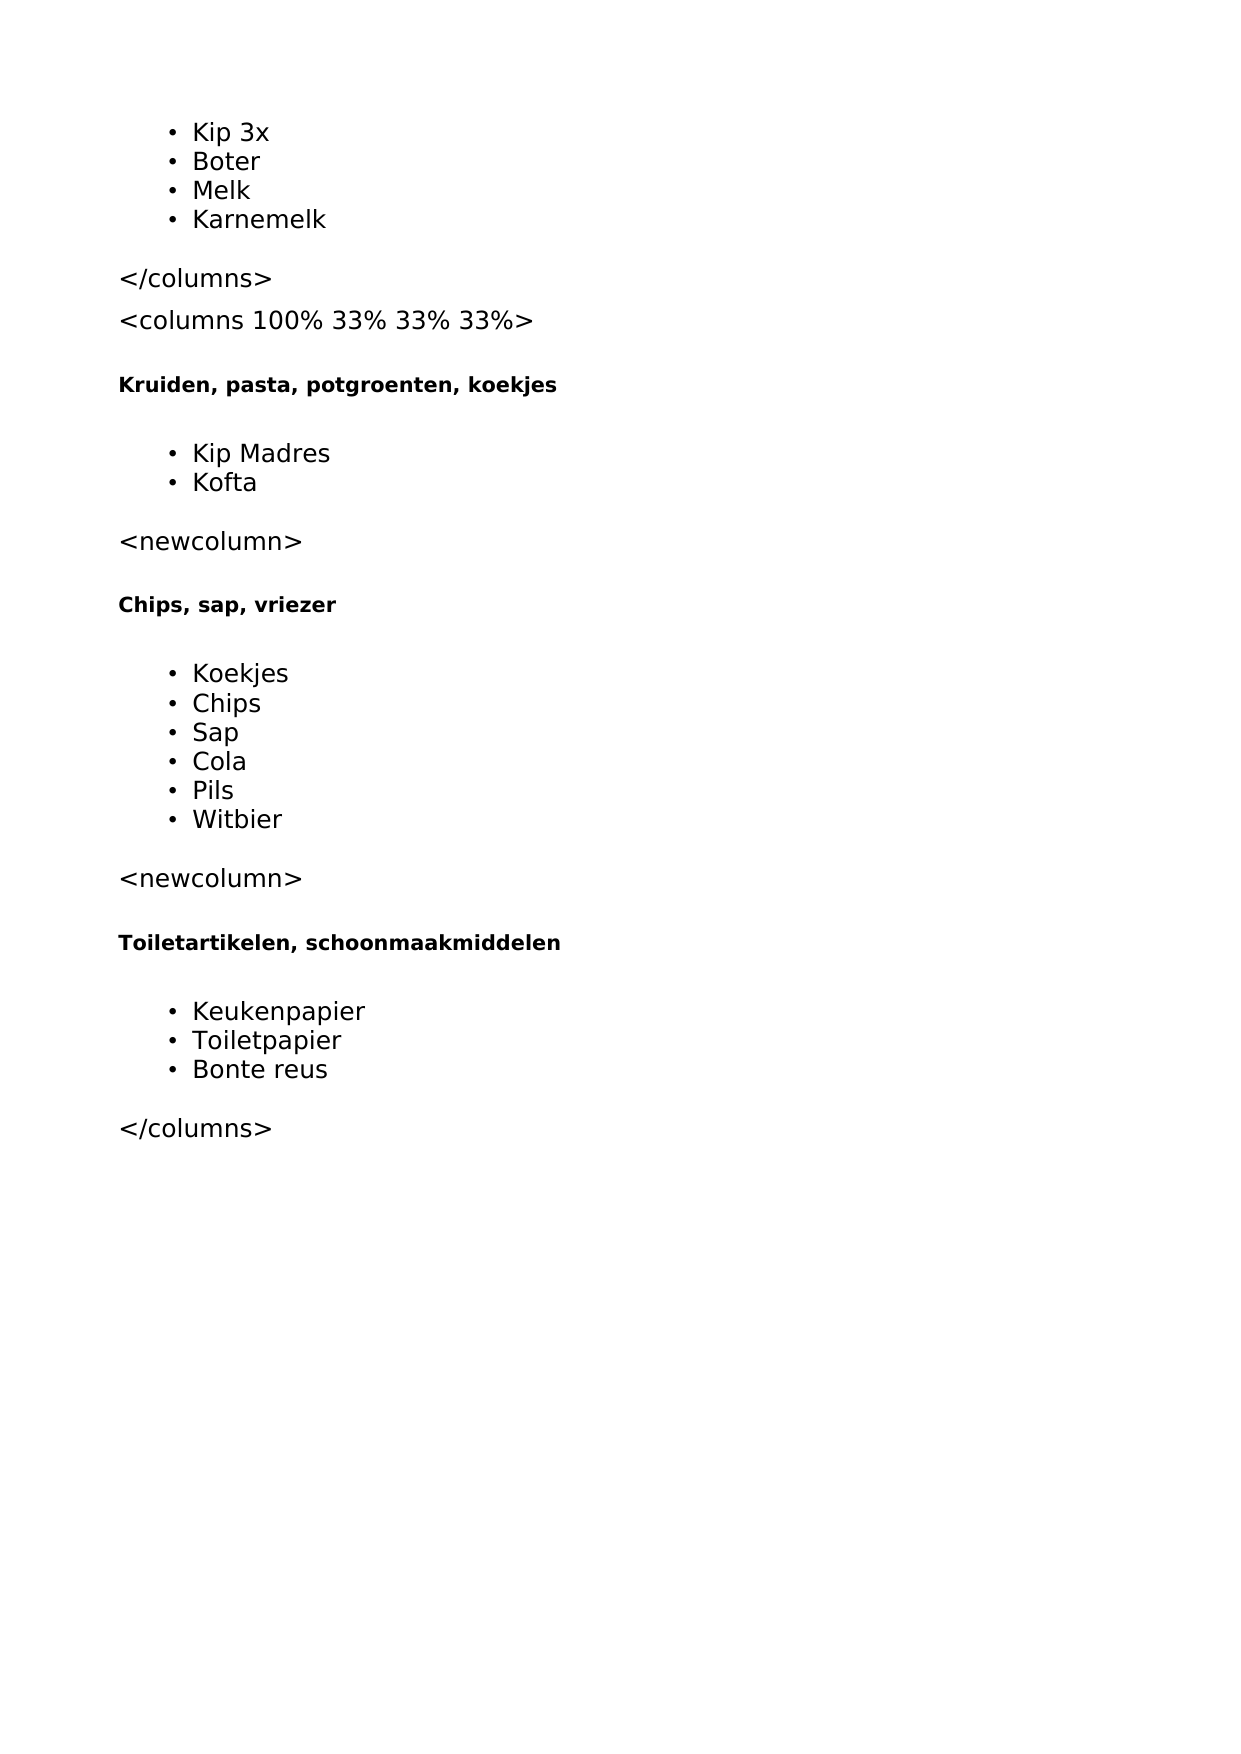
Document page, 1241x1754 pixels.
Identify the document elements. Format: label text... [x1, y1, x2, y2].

list Toiletpapier [177, 1026, 1122, 1055]
text </columns> [118, 1114, 1122, 1143]
list Kip Madres [177, 439, 1122, 468]
list Karnemelk [177, 206, 1122, 235]
text <newcolumn> [118, 864, 1122, 893]
list Kip 3x [177, 118, 1122, 147]
text <columns 100% 33% 33% 33%> [118, 306, 1122, 335]
list Chips [177, 689, 1122, 718]
subtitle Kruiden, pasta, potgroenten, koekjes [118, 373, 1122, 397]
list Witbier [177, 805, 1122, 834]
list Sap [177, 718, 1122, 747]
list Melk [177, 176, 1122, 206]
text <newcolumn> [118, 527, 1122, 556]
list Kofta [177, 468, 1122, 497]
list Keukenpapier [177, 997, 1122, 1026]
subtitle Chips, sap, vriezer [118, 593, 1122, 618]
list Pils [177, 776, 1122, 805]
list Cola [177, 747, 1122, 776]
list Koekjes [177, 659, 1122, 689]
subtitle Toiletartikelen, schoonmaakmiddelen [118, 931, 1122, 955]
list Boter [177, 147, 1122, 176]
list Bonte reus [177, 1055, 1122, 1084]
text </columns> [118, 264, 1122, 293]
